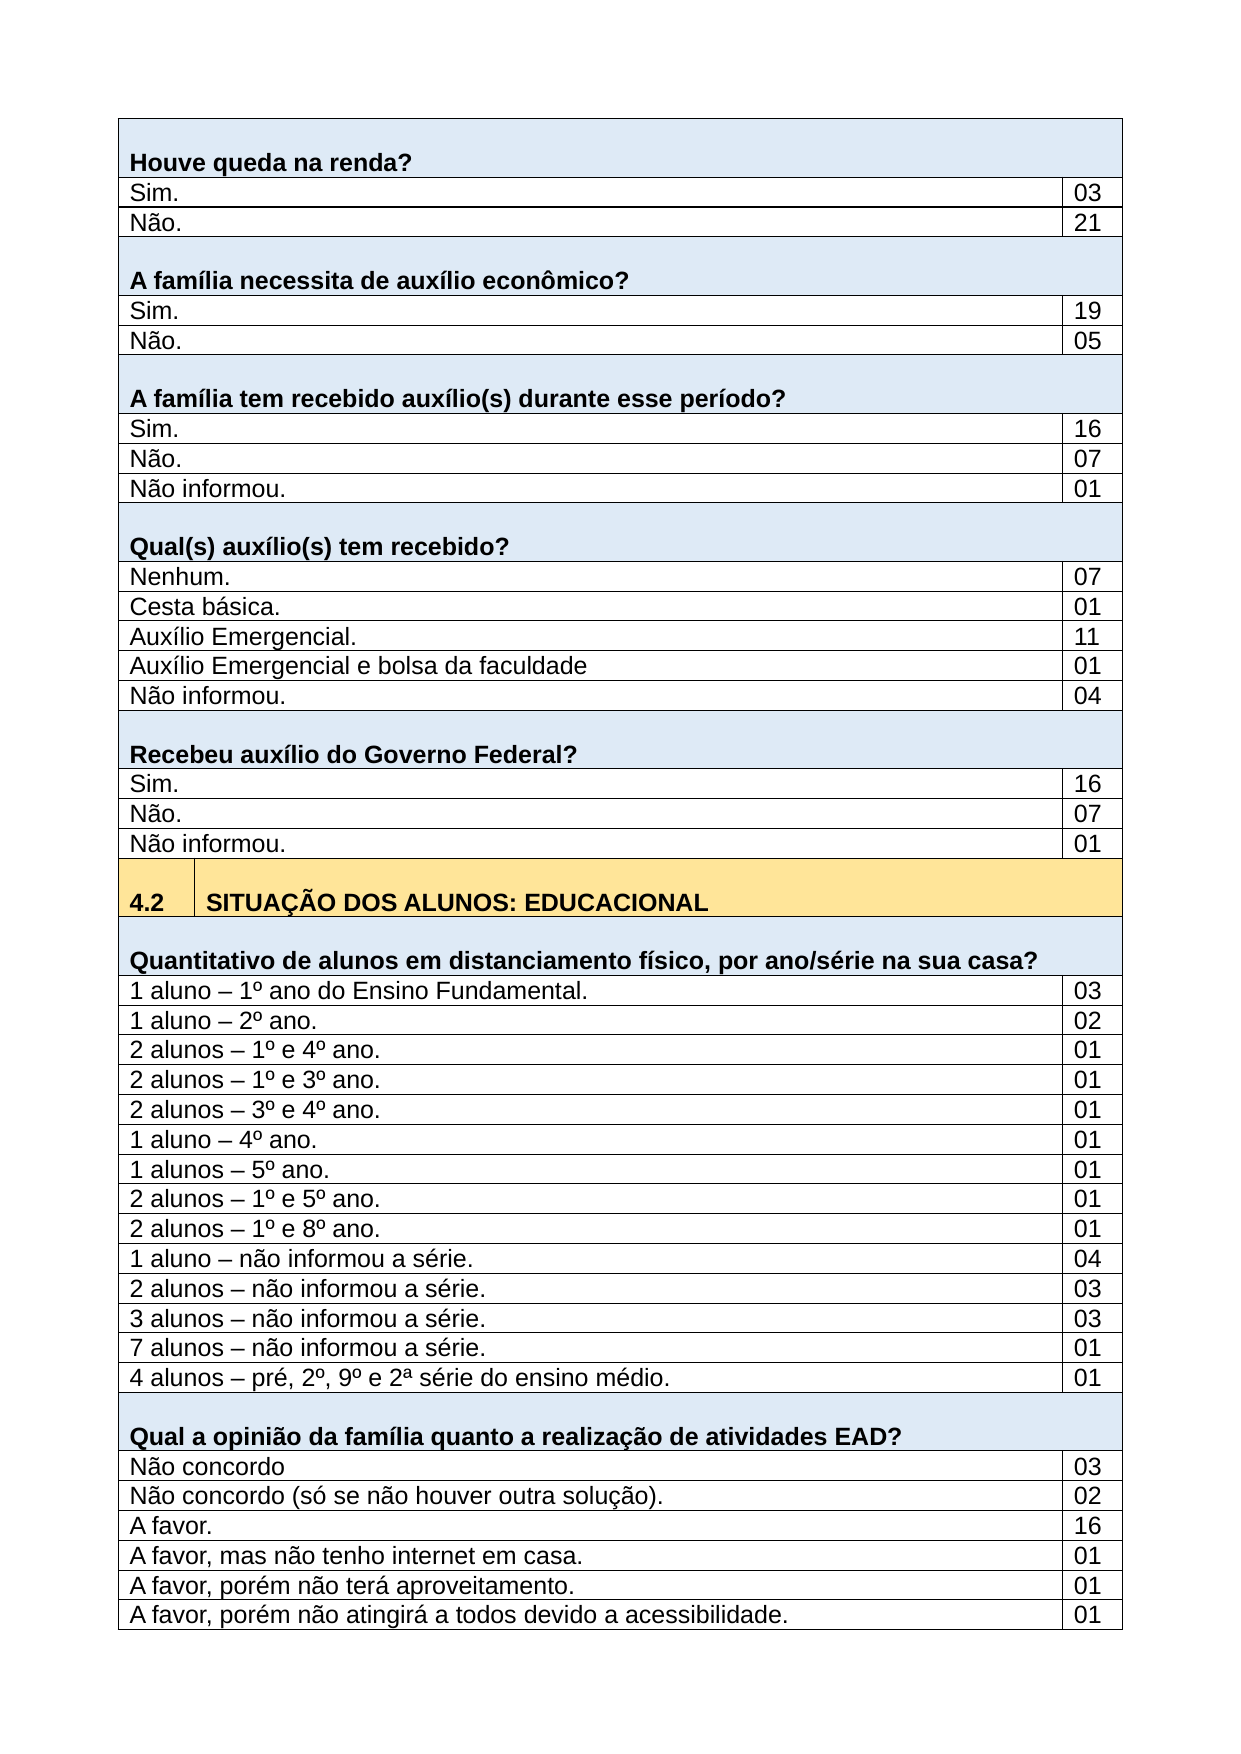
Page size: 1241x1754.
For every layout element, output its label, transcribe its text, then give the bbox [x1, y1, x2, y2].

table_cell 03 [1063, 178, 1122, 206]
table_cell A família tem recebido auxílio(s) durante esse período? [119, 355, 1122, 413]
table_cell Qual a opinião da família quanto a realização de atividades EAD? [119, 1393, 1122, 1450]
table_cell 01 [1063, 1184, 1122, 1213]
table_cell Nenhum. [119, 562, 1062, 591]
table_cell 05 [1063, 326, 1122, 354]
table_cell Sim. [119, 296, 1062, 324]
table_cell 02 [1063, 1481, 1122, 1510]
table_cell Sim. [119, 769, 1062, 798]
table_cell 01 [1063, 1541, 1122, 1569]
table_cell A favor. [119, 1511, 1062, 1540]
table_cell 01 [1063, 592, 1122, 620]
table_cell Cesta básica. [119, 592, 1062, 620]
table_cell Não concordo (só se não houver outra solução). [119, 1481, 1062, 1510]
table_cell Sim. [119, 178, 1062, 206]
table_cell Auxílio Emergencial e bolsa da faculdade [119, 651, 1062, 680]
table_cell 01 [1063, 1125, 1122, 1153]
table_cell Sim. [119, 414, 1062, 443]
table_cell Não. [119, 444, 1062, 472]
table_cell Auxílio Emergencial. [119, 621, 1062, 650]
table_cell 01 [1063, 651, 1122, 680]
table_cell Recebeu auxílio do Governo Federal? [119, 711, 1122, 768]
table_cell 07 [1063, 444, 1122, 472]
table_cell 19 [1063, 296, 1122, 324]
table_cell Não concordo [119, 1451, 1062, 1480]
table_cell 2 alunos – 1º e 3º ano. [119, 1065, 1062, 1094]
table_cell 07 [1063, 799, 1122, 828]
table_cell 2 alunos – 1º e 4º ano. [119, 1035, 1062, 1064]
table_cell 16 [1063, 1511, 1122, 1540]
table_cell SITUAÇÃO DOS ALUNOS: EDUCACIONAL [195, 859, 1122, 916]
table_cell 01 [1063, 1363, 1122, 1392]
table_cell 03 [1063, 1451, 1122, 1480]
table_cell 01 [1063, 829, 1122, 858]
table_cell Não informou. [119, 474, 1062, 502]
table_cell 11 [1063, 621, 1122, 650]
table_cell 1 alunos – 5º ano. [119, 1155, 1062, 1183]
table_cell 1 aluno – 2º ano. [119, 1006, 1062, 1034]
table_cell Houve queda na renda? [119, 119, 1122, 177]
table_cell A favor, mas não tenho internet em casa. [119, 1541, 1062, 1569]
table_cell 2 alunos – 1º e 8º ano. [119, 1214, 1062, 1243]
table_cell Não. [119, 208, 1062, 236]
table_cell 01 [1063, 1571, 1122, 1599]
table_cell A família necessita de auxílio econômico? [119, 237, 1122, 295]
table_cell 01 [1063, 1155, 1122, 1183]
table_cell 1 aluno – 1º ano do Ensino Fundamental. [119, 976, 1062, 1004]
table_cell 01 [1063, 1333, 1122, 1362]
table_cell 2 alunos – 3º e 4º ano. [119, 1095, 1062, 1124]
table_cell 21 [1063, 208, 1122, 236]
table_cell 07 [1063, 562, 1122, 591]
table_cell 2 alunos – 1º e 5º ano. [119, 1184, 1062, 1213]
table_cell A favor, porém não atingirá a todos devido a acessibilidade. [119, 1600, 1062, 1629]
table_cell Não informou. [119, 829, 1062, 858]
table_cell 1 aluno – não informou a série. [119, 1244, 1062, 1273]
table_cell 02 [1063, 1006, 1122, 1034]
table_cell 03 [1063, 1274, 1122, 1302]
table_cell 03 [1063, 976, 1122, 1004]
table_cell 01 [1063, 1095, 1122, 1124]
table_cell 01 [1063, 1214, 1122, 1243]
table_cell 01 [1063, 1600, 1122, 1629]
table_cell 16 [1063, 414, 1122, 443]
table_cell 01 [1063, 1035, 1122, 1064]
table_cell 04 [1063, 1244, 1122, 1273]
table_cell 01 [1063, 474, 1122, 502]
table_cell 4 alunos – pré, 2º, 9º e 2ª série do ensino médio. [119, 1363, 1062, 1392]
table_cell 3 alunos – não informou a série. [119, 1304, 1062, 1332]
table_cell 16 [1063, 769, 1122, 798]
table_cell Qual(s) auxílio(s) tem recebido? [119, 503, 1122, 561]
table_cell 04 [1063, 681, 1122, 710]
table_cell 03 [1063, 1304, 1122, 1332]
table_cell 01 [1063, 1065, 1122, 1094]
table_cell 7 alunos – não informou a série. [119, 1333, 1062, 1362]
table_cell Não. [119, 326, 1062, 354]
table_cell 2 alunos – não informou a série. [119, 1274, 1062, 1302]
table_cell Não informou. [119, 681, 1062, 710]
table_cell 4.2 [119, 859, 194, 916]
table_cell 1 aluno – 4º ano. [119, 1125, 1062, 1153]
table_cell A favor, porém não terá aproveitamento. [119, 1571, 1062, 1599]
table_cell Não. [119, 799, 1062, 828]
table_cell Quantitativo de alunos em distanciamento físico, por ano/série na sua casa? [119, 917, 1122, 975]
